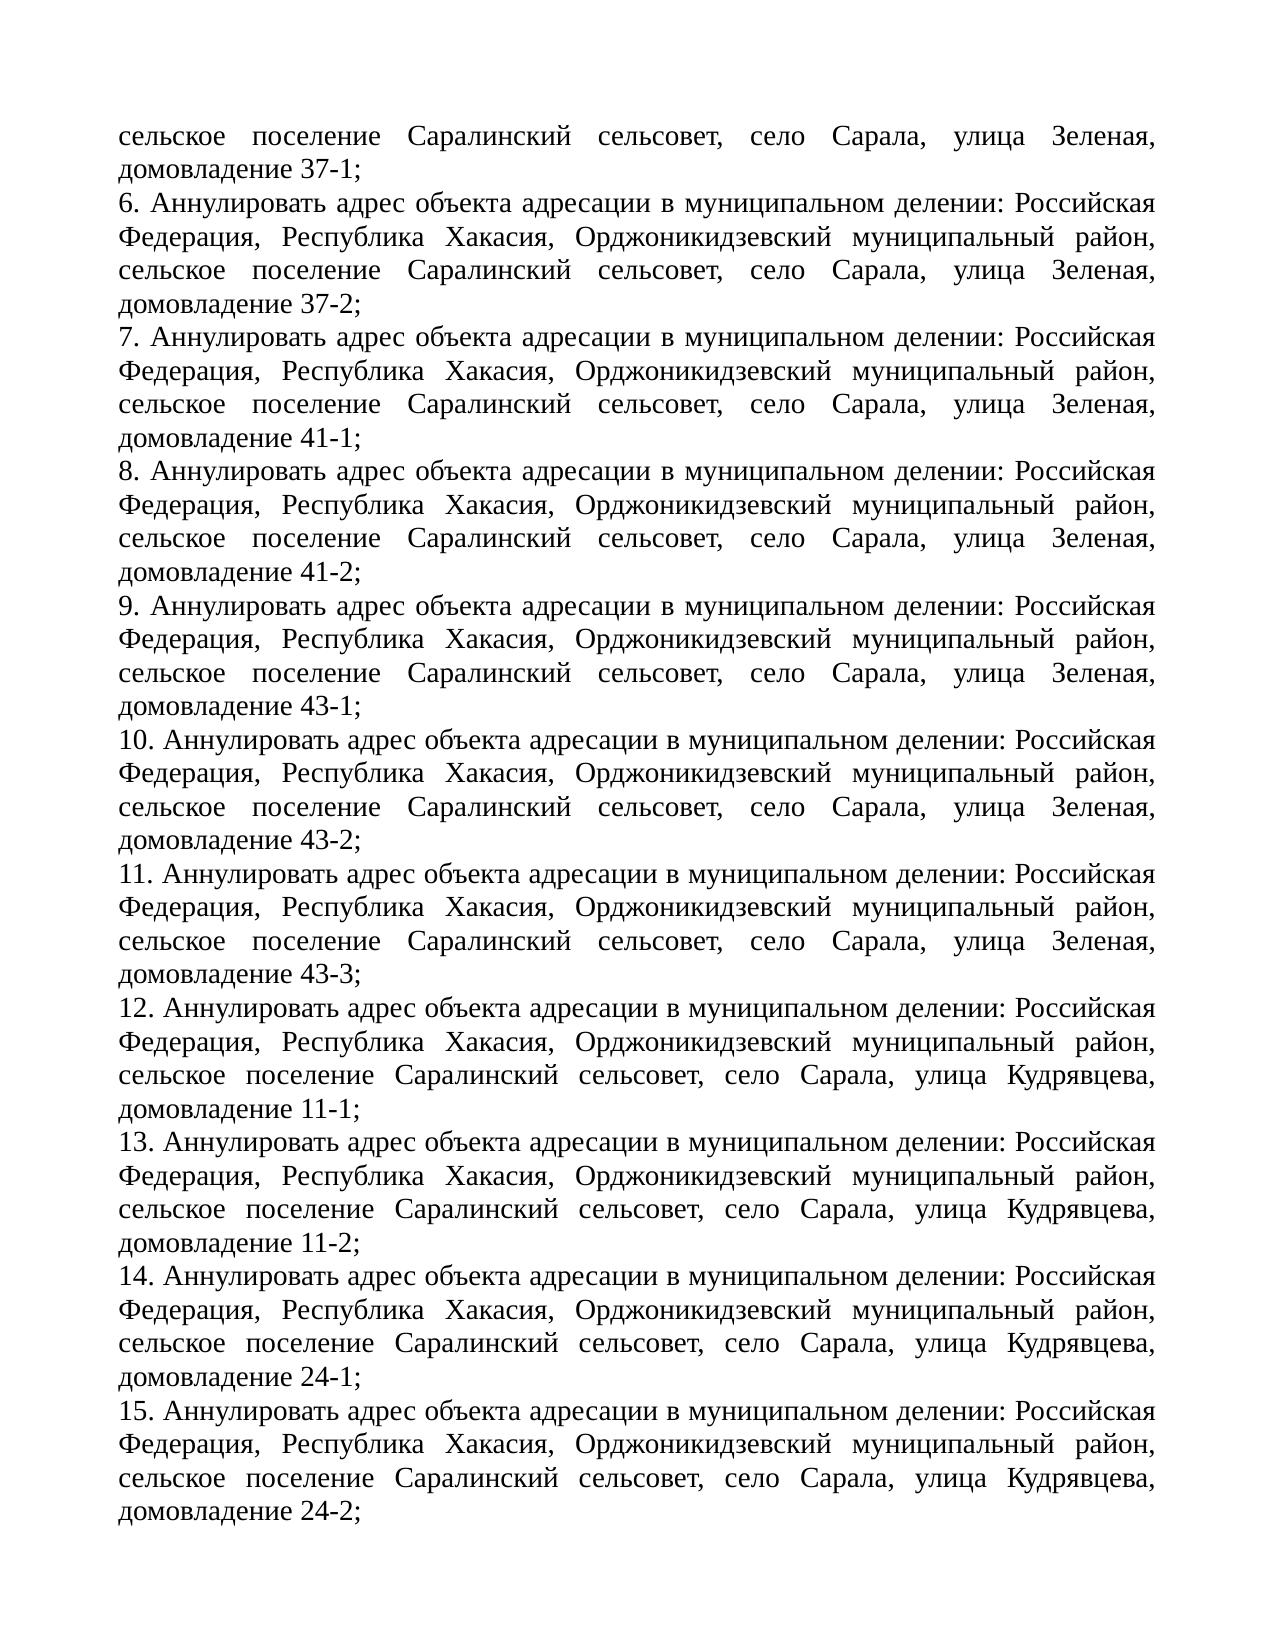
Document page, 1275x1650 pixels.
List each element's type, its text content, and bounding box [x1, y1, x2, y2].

text 12. Аннулировать адрес объекта адресации в муниципальном делении: Российская Федерация, Республика Хакасия, Орджоникидзевский муниципальный район, сельское поселение Саралинский сельсовет, село Сарала, улица Кудрявцева, домовладение 11-1; [118, 990, 1157, 1124]
text 11. Аннулировать адрес объекта адресации в муниципальном делении: Российская Федерация, Республика Хакасия, Орджоникидзевский муниципальный район, сельское поселение Саралинский сельсовет, село Сарала, улица Зеленая, домовладение 43-3; [118, 856, 1157, 990]
text 6. Аннулировать адрес объекта адресации в муниципальном делении: Российская Федерация, Республика Хакасия, Орджоникидзевский муниципальный район, сельское поселение Саралинский сельсовет, село Сарала, улица Зеленая, домовладение 37-2; [118, 185, 1157, 319]
text 9. Аннулировать адрес объекта адресации в муниципальном делении: Российская Федерация, Республика Хакасия, Орджоникидзевский муниципальный район, сельское поселение Саралинский сельсовет, село Сарала, улица Зеленая, домовладение 43-1; [118, 588, 1157, 722]
text 13. Аннулировать адрес объекта адресации в муниципальном делении: Российская Федерация, Республика Хакасия, Орджоникидзевский муниципальный район, сельское поселение Саралинский сельсовет, село Сарала, улица Кудрявцева, домовладение 11-2; [118, 1124, 1157, 1258]
text сельское поселение Саралинский сельсовет, село Сарала, улица Зеленая, домовладение 37-1; [118, 118, 1157, 185]
text 7. Аннулировать адрес объекта адресации в муниципальном делении: Российская Федерация, Республика Хакасия, Орджоникидзевский муниципальный район, сельское поселение Саралинский сельсовет, село Сарала, улица Зеленая, домовладение 41-1; [118, 319, 1157, 453]
text 15. Аннулировать адрес объекта адресации в муниципальном делении: Российская Федерация, Республика Хакасия, Орджоникидзевский муниципальный район, сельское поселение Саралинский сельсовет, село Сарала, улица Кудрявцева, домовладение 24-2; [118, 1393, 1157, 1527]
text 8. Аннулировать адрес объекта адресации в муниципальном делении: Российская Федерация, Республика Хакасия, Орджоникидзевский муниципальный район, сельское поселение Саралинский сельсовет, село Сарала, улица Зеленая, домовладение 41-2; [118, 453, 1157, 588]
text 10. Аннулировать адрес объекта адресации в муниципальном делении: Российская Федерация, Республика Хакасия, Орджоникидзевский муниципальный район, сельское поселение Саралинский сельсовет, село Сарала, улица Зеленая, домовладение 43-2; [118, 722, 1157, 856]
text 14. Аннулировать адрес объекта адресации в муниципальном делении: Российская Федерация, Республика Хакасия, Орджоникидзевский муниципальный район, сельское поселение Саралинский сельсовет, село Сарала, улица Кудрявцева, домовладение 24-1; [118, 1258, 1157, 1393]
